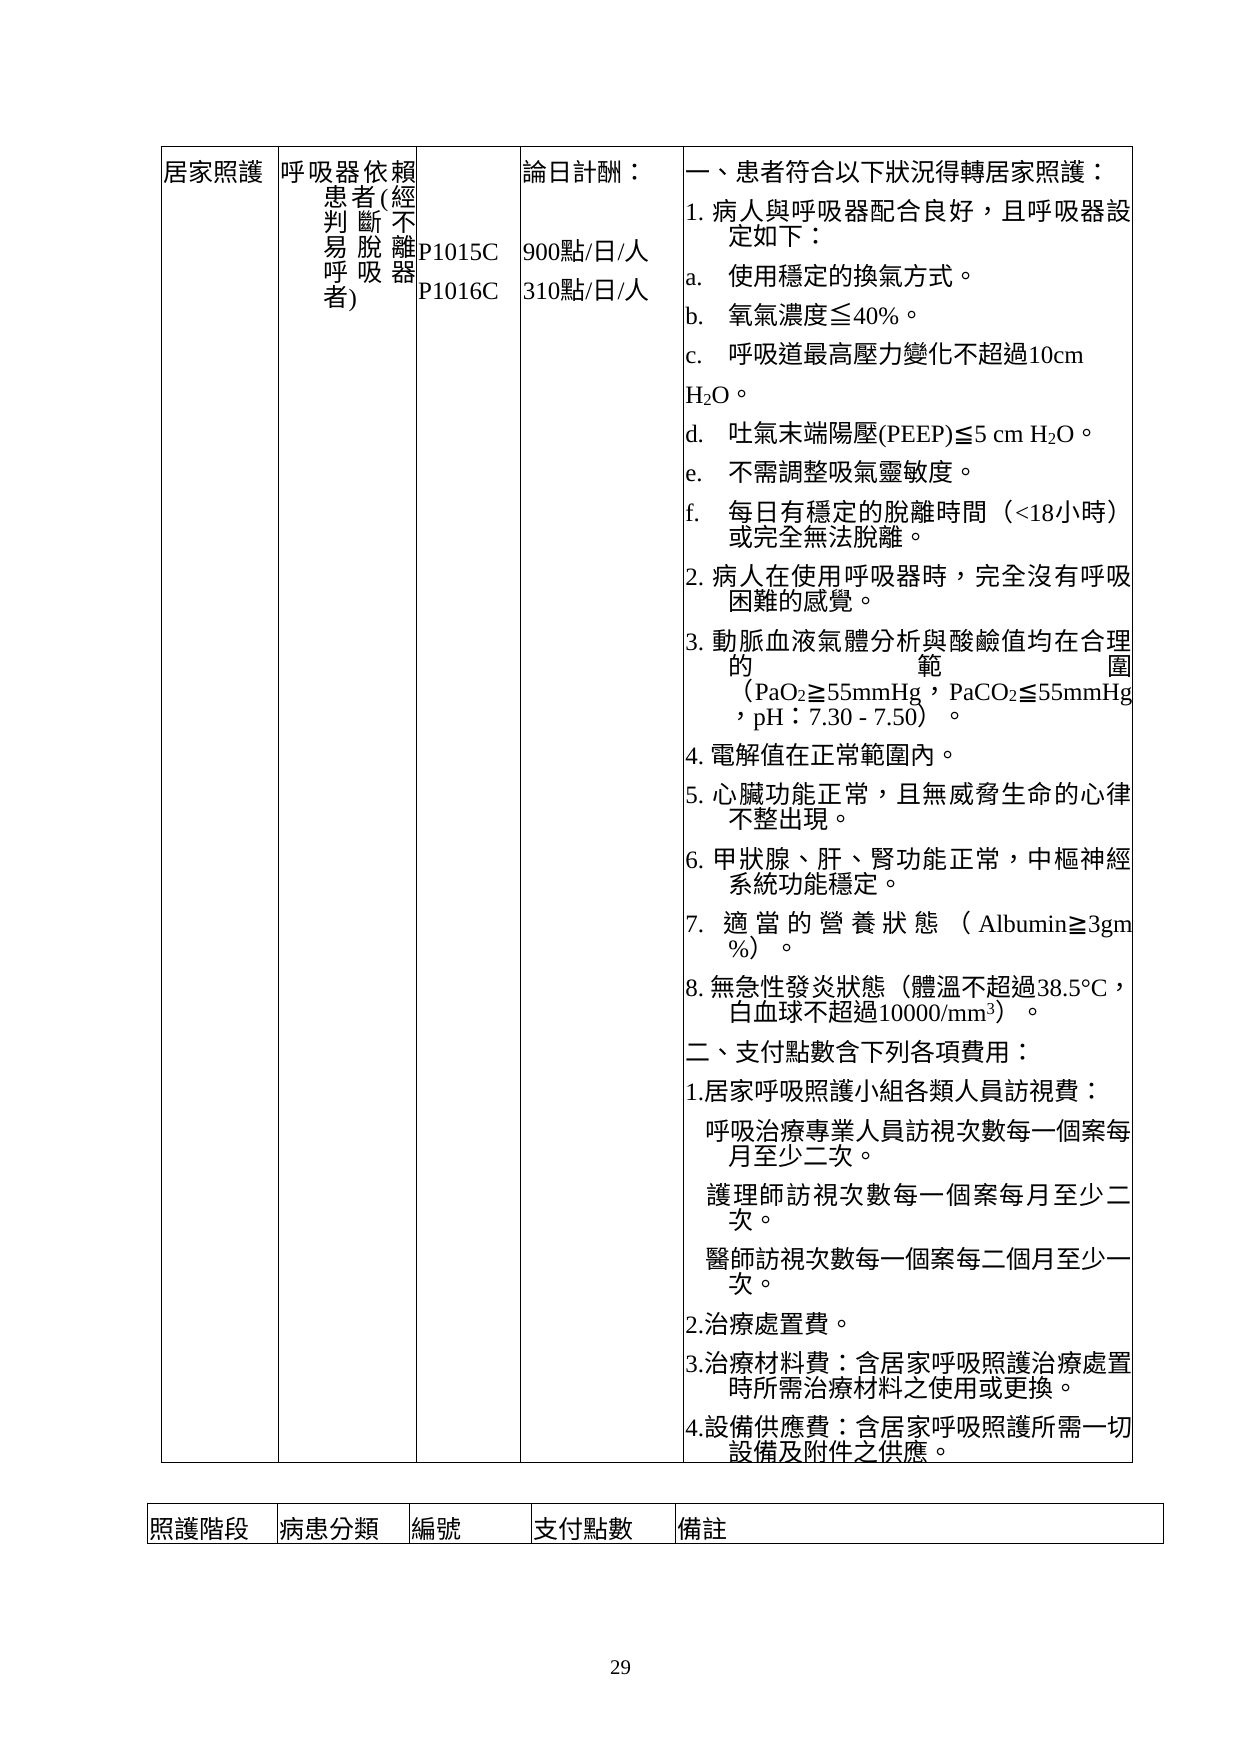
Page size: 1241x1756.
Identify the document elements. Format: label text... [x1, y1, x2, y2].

table_cell [1133, 146, 1163, 1462]
table_header 編號 [410, 1504, 531, 1543]
table_cell 居家照護 [162, 147, 278, 1462]
table_cell 呼吸器依賴患者(經判斷不易脫離呼吸器者) [279, 147, 416, 1462]
table_header 病患分類 [278, 1504, 409, 1543]
table_cell P1015C P1016C [417, 147, 520, 1462]
table_cell [147, 146, 161, 1462]
table_header 支付點數 [532, 1504, 675, 1543]
table_cell 論日計酬： 900點/日/人 310點/日/人 [521, 147, 683, 1462]
table_header 備註 [676, 1504, 1163, 1543]
table_header 照護階段 [148, 1504, 277, 1543]
table_cell 一、患者符合以下狀況得轉居家照護： 1. 病人與呼吸器配合良好，且呼吸器設定如下： 使用穩定的換氣方式。 氧氣濃度≦40%。 呼吸道最高壓力變化不超過10cm H2O。 吐氣末端陽壓(PEEP)≦5 cm H2O。 不需調整吸氣靈敏度。 每日有穩定的脫離時間（<18小時）或完全無法脫離。 2. 病人在使用呼吸器時，完全沒有呼吸困難的感覺。 3. 動脈血液氣體分析與酸鹼值均在合理的範圍（PaO2≧55mmHg，PaCO2≦55mmHg，pH：7.30 - 7.50）。 4. 電解值在正常範圍內。 5. 心臟功能正常，且無威脅生命的心律不整出現。 6. 甲狀腺、肝、腎功能正常，中樞神經系統功能穩定。 7. 適當的營養狀態（Albumin≧3gm%）。 8. 無急性發炎狀態（體溫不超過38.5°C，白血球不超過10000/mm3）。 二、支付點數含下列各項費用： 1.居家呼吸照護小組各類人員訪視費： 呼吸治療專業人員訪視次數每一個案每月至少二次。 護理師訪視次數每一個案每月至少二次。 醫師訪視次數每一個案每二個月至少一次。 2.治療處置費。 3.治療材料費：含居家呼吸照護治療處置時所需治療材料之使用或更換。 4.設備供應費：含居家呼吸照護所需一切設備及附件之供應。 5.設備維修費用。 三、收案時，個案已自備呼吸器等設備，以P1016C (支付點數含備註二-1、2、3、5)申報。 [684, 147, 1132, 1462]
